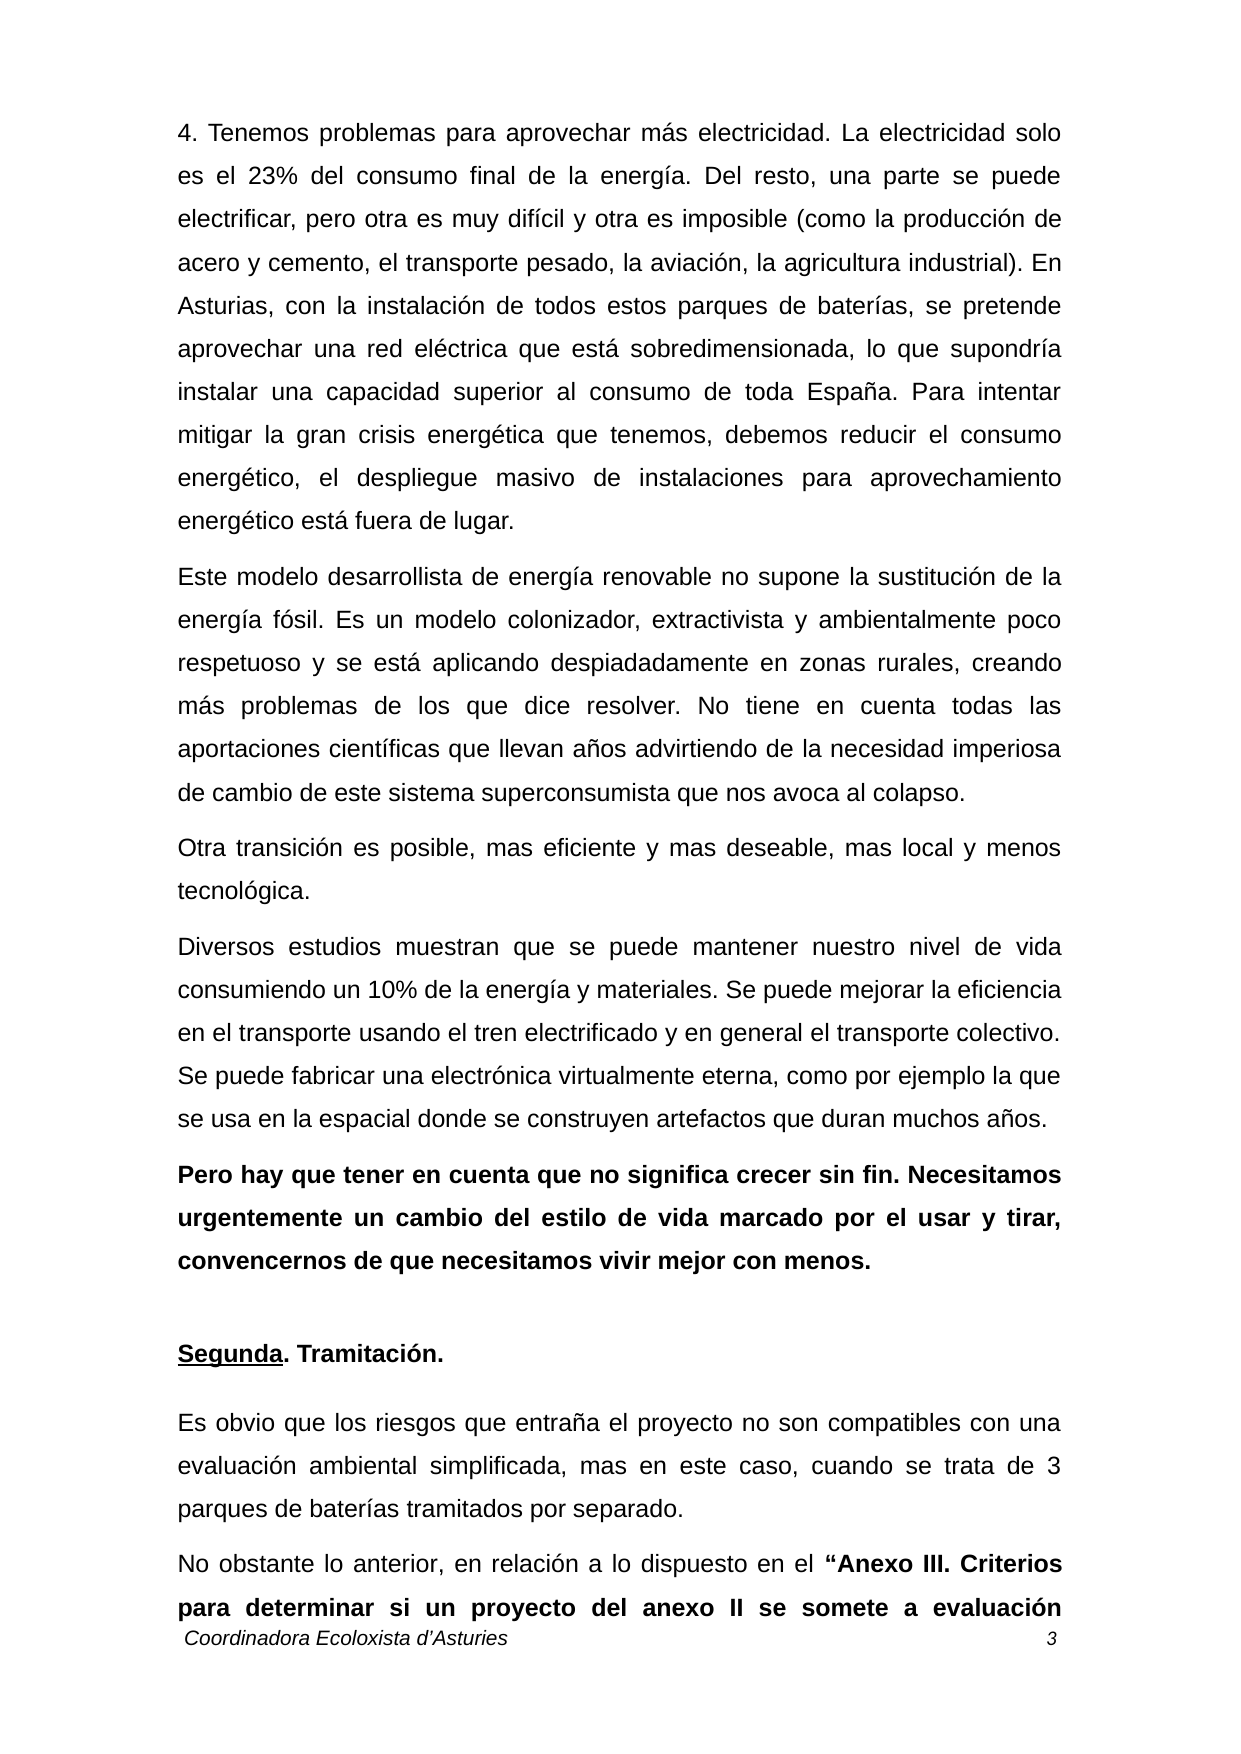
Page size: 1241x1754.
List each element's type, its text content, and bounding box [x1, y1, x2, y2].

text Es obvio que los riesgos que entraña el proyecto no son compatibles con una evaluación ambiental simplificada, mas en este caso, cuando se trata de 3 parques de baterías tramitados por separado. [177, 1407, 1063, 1522]
text Segunda. Tramitación. [177, 1339, 1063, 1368]
text No obstante lo anterior, en relación a lo dispuesto en el “Anexo III. Criterios para determinar si un proyecto del anexo II se somete a evaluación [177, 1549, 1063, 1621]
text Otra transición es posible, mas eficiente y mas deseable, mas local y menos tecnológica. [177, 833, 1063, 905]
text Diversos estudios muestran que se puede mantener nuestro nivel de vida consumiendo un 10% de la energía y materiales. Se puede mejorar la eficiencia en el transporte usando el tren electrificado y en general el transporte colectivo. Se puede fabricar una electrónica virtualmente eterna, como por ejemplo la que se usa en la espacial donde se construyen artefactos que duran muchos años. [177, 932, 1063, 1133]
text Este modelo desarrollista de energía renovable no supone la sustitución de la energía fósil. Es un modelo colonizador, extractivista y ambientalmente poco respetuoso y se está aplicando despiadadamente en zonas rurales, creando más problemas de los que dice resolver. No tiene en cuenta todas las aportaciones científicas que llevan años advirtiendo de la necesidad imperiosa de cambio de este sistema superconsumista que nos avoca al colapso. [177, 562, 1063, 806]
text Pero hay que tener en cuenta que no significa crecer sin fin. Necesitamos urgentemente un cambio del estilo de vida marcado por el usar y tirar, convencernos de que necesitamos vivir mejor con menos. [177, 1160, 1063, 1275]
text 4. Tenemos problemas para aprovechar más electricidad. La electricidad solo es el 23% del consumo final de la energía. Del resto, una parte se puede electrificar, pero otra es muy difícil y otra es imposible (como la producción de acero y cemento, el transporte pesado, la aviación, la agricultura industrial). En Asturias, con la instalación de todos estos parques de baterías, se pretende aprovechar una red eléctrica que está sobredimensionada, lo que supondría instalar una capacidad superior al consumo de toda España. Para intentar mitigar la gran crisis energética que tenemos, debemos reducir el consumo energético, el despliegue masivo de instalaciones para aprovechamiento energético está fuera de lugar. [177, 118, 1063, 535]
